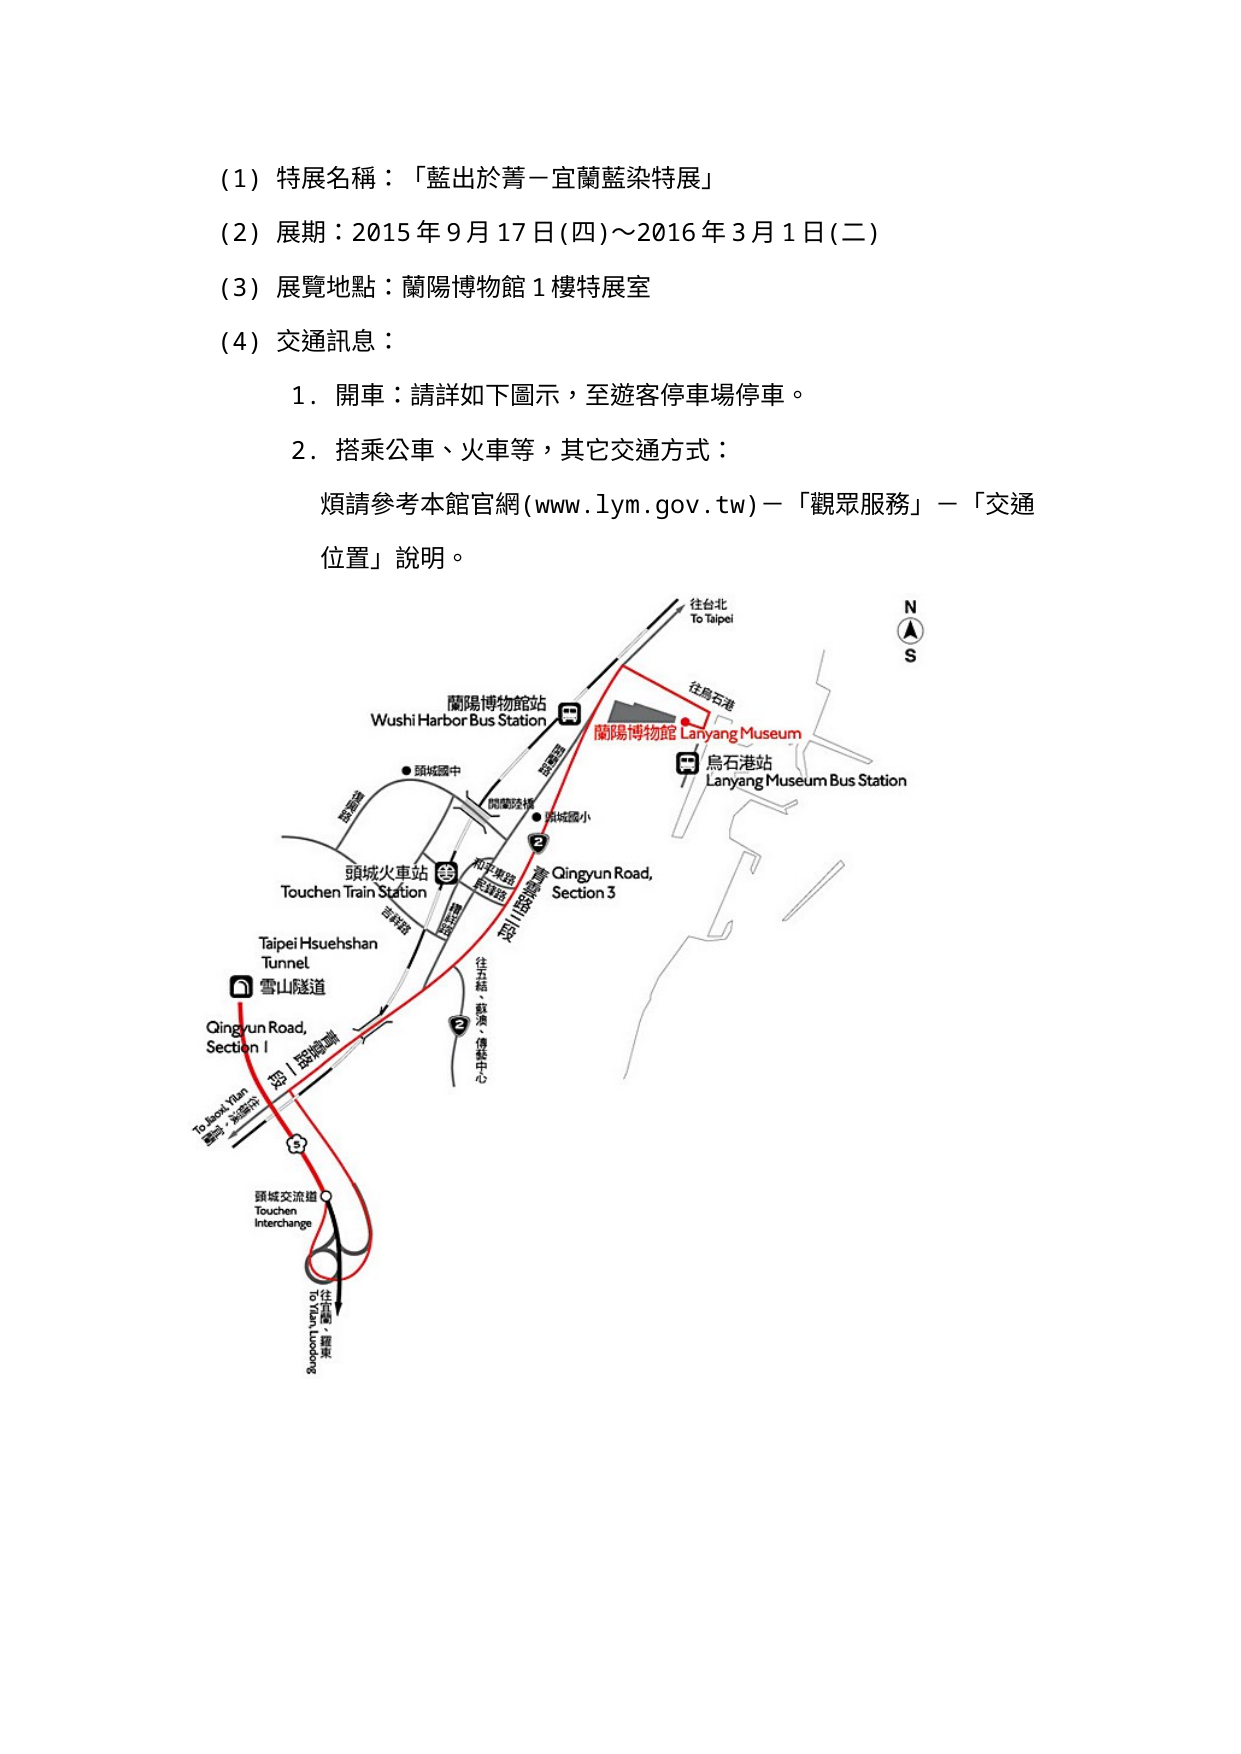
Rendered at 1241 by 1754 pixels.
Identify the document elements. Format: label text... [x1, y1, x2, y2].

list 展覽地點：蘭陽博物館1樓特展室 [217, 267, 1053, 303]
list 交通訊息： [217, 321, 1053, 358]
list 展期：2015年9月17日(四)～2016年3月1日(二) [217, 213, 1053, 249]
text 煩請參考本館官網(www.lym.gov.tw)－「觀眾服務」－「交通位置」說明。 [320, 484, 1053, 575]
text 2. 搭乘公車、火車等，其它交通方式： [291, 430, 1053, 466]
text 1. 開車：請詳如下圖示，至遊客停車場停車。 [291, 376, 1053, 412]
list 特展名稱：「藍出於菁－宜蘭藍染特展」 [217, 158, 1053, 194]
